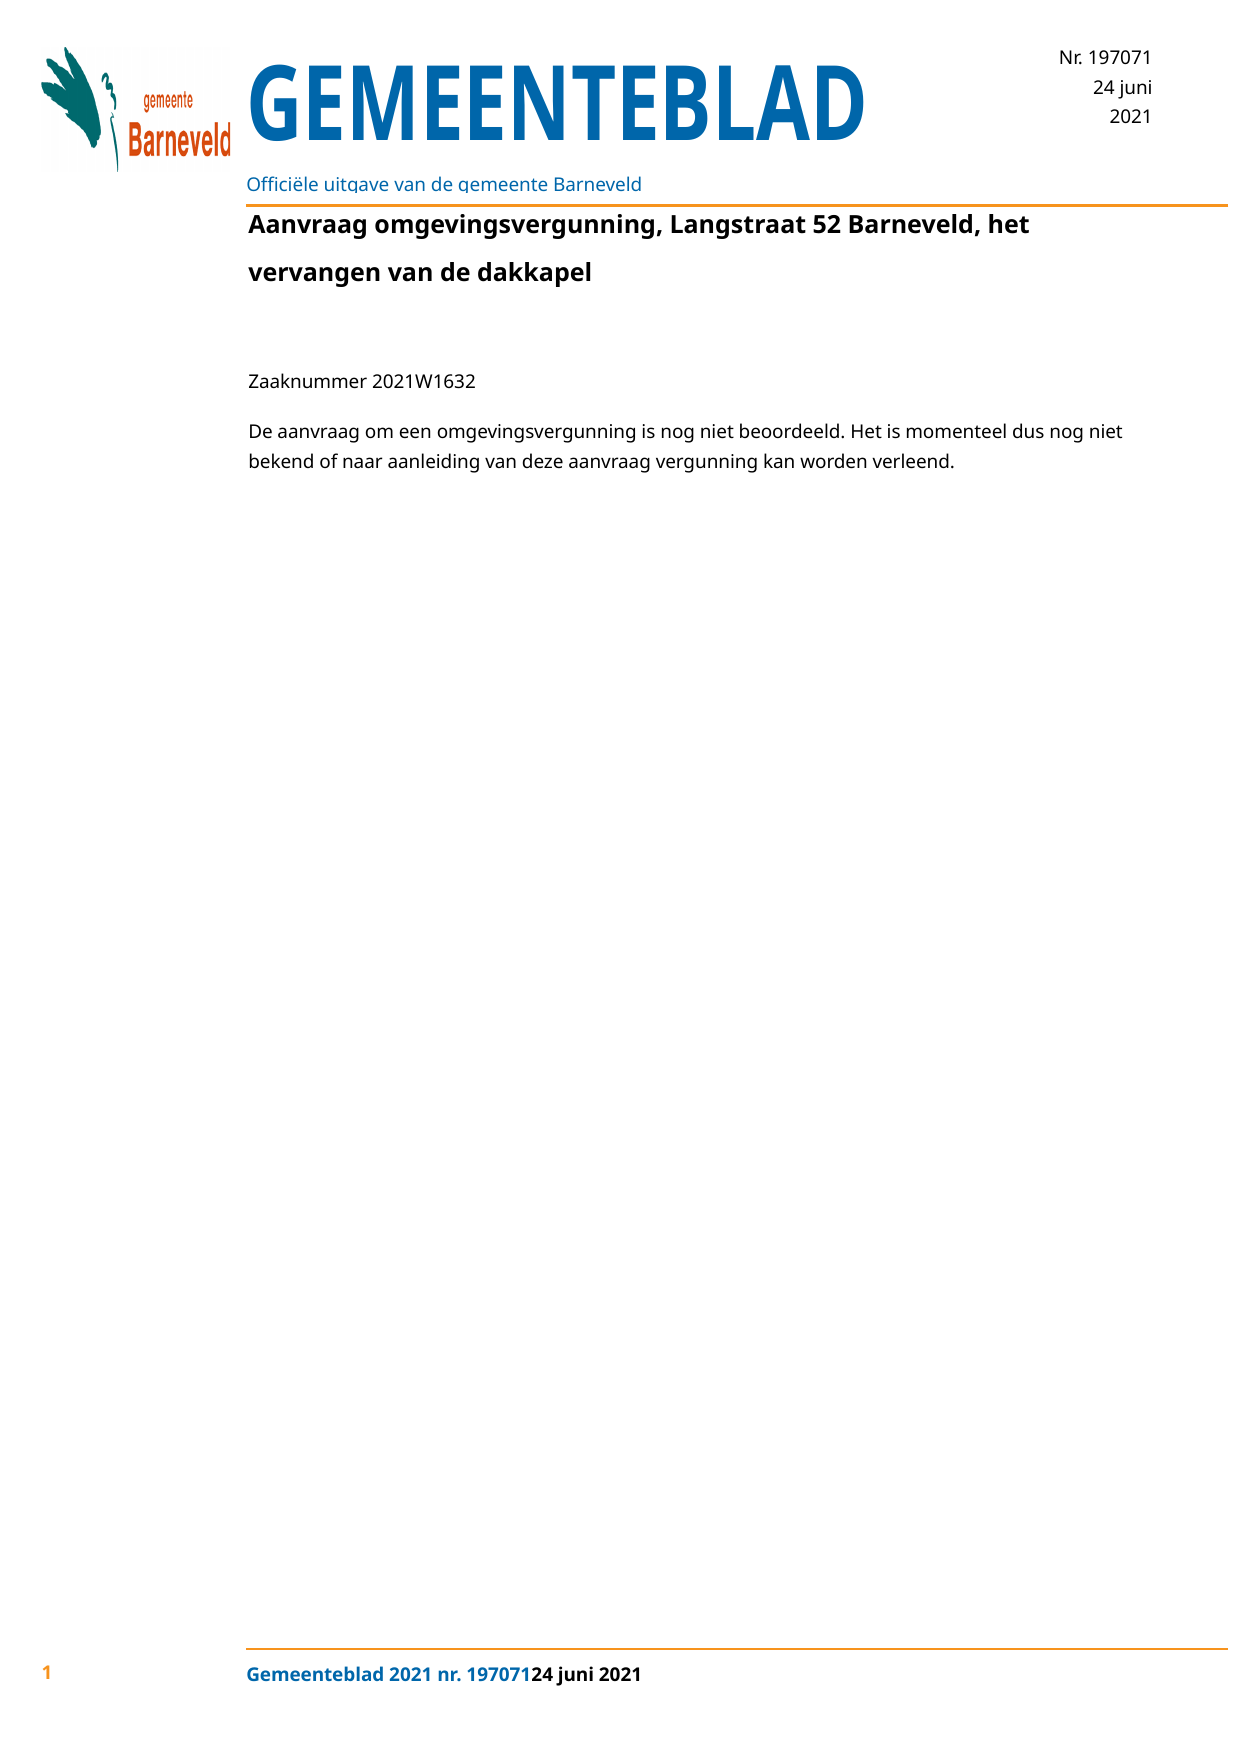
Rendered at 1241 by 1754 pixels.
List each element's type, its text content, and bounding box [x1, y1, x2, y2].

text De aanvraag om een omgevingsvergunning is nog niet beoordeeld. Het is momenteel dus nog niet bekend of naar aanleiding van deze aanvraag vergunning kan worden verleend. [248, 419, 1152, 474]
picture [41, 47, 231, 172]
text Zaaknummer 2021W1632 [248, 368, 1152, 394]
text Aanvraag omgevingsvergunning, Langstraat 52 Barneveld, het vervangen van de dakkapel [248, 207, 1152, 288]
